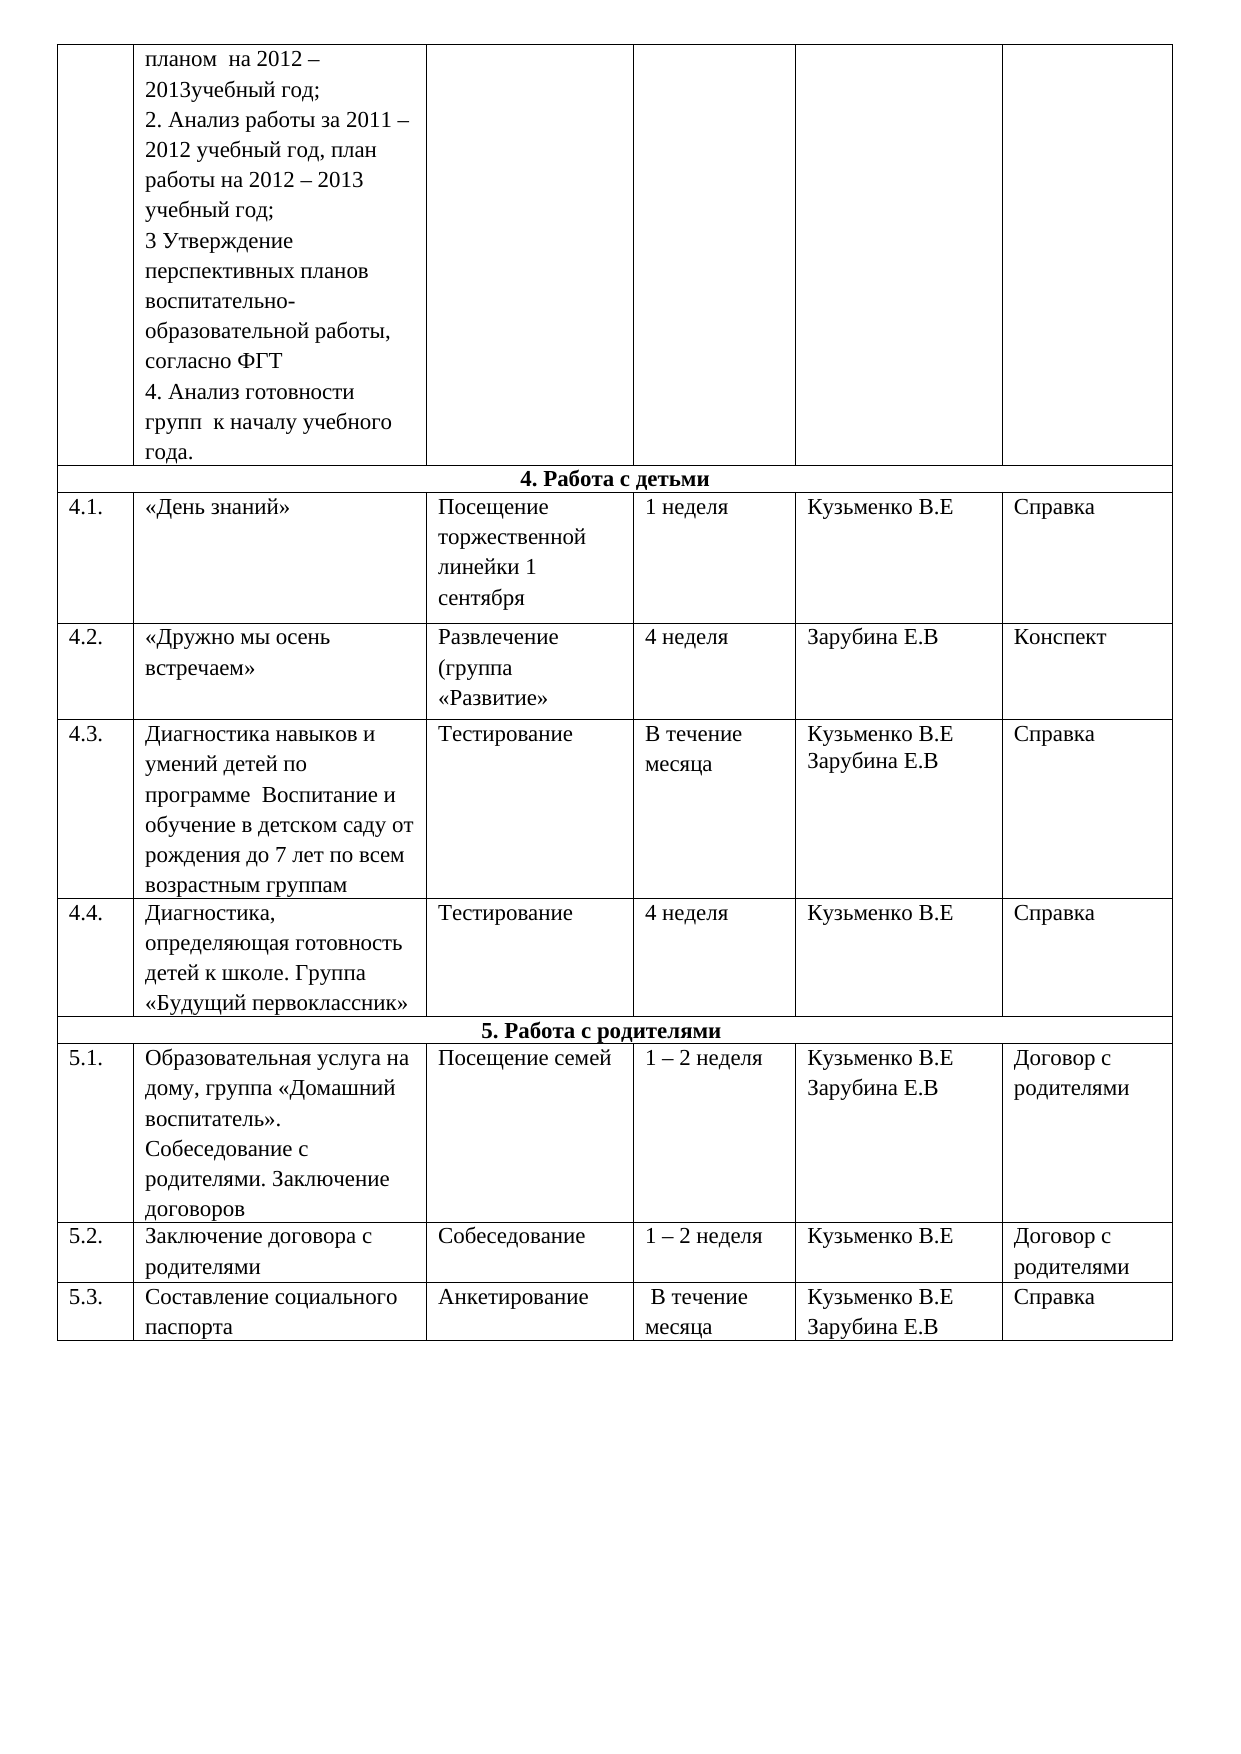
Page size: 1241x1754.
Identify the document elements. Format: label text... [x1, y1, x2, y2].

table_cell 5. Работа с родителями [58, 1017, 1172, 1043]
table_cell Кузьменко В.Е [796, 1223, 1002, 1282]
table_cell Кузьменко В.Е Зарубина Е.В [796, 720, 1002, 898]
table_cell Договор с родителями [1003, 1223, 1172, 1282]
table_cell Посещение семей [427, 1044, 633, 1222]
table_cell [796, 45, 1002, 464]
table_cell 4.2. [58, 624, 133, 719]
table_cell 1 неделя [634, 493, 795, 622]
table_cell 4 неделя [634, 899, 795, 1016]
table_cell Образовательная услуга на дому, группа «Домашний воспитатель». Собеседование с родителями. Заключение договоров [134, 1044, 426, 1222]
table_cell [634, 45, 795, 464]
table_cell [1003, 45, 1172, 464]
table_cell Диагностика навыков и умений детей по программе Воспитание и обучение в детском саду от рождения до 7 лет по всем возрастным группам [134, 720, 426, 898]
table_cell 1 – 2 неделя [634, 1044, 795, 1222]
table_cell 4.4. [58, 899, 133, 1016]
table_cell Справка [1003, 1283, 1172, 1339]
table_cell 4.1. [58, 493, 133, 622]
table_cell 5.3. [58, 1283, 133, 1339]
table_cell В течение месяца [634, 720, 795, 898]
table_cell «День знаний» [134, 493, 426, 622]
table_cell 1 – 2 неделя [634, 1223, 795, 1282]
table_cell 4.3. [58, 720, 133, 898]
table_cell Посещение торжественной линейки 1 сентября [427, 493, 633, 622]
table_cell Справка [1003, 720, 1172, 898]
table_cell Кузьменко В.Е [796, 493, 1002, 622]
table_cell Кузьменко В.Е Зарубина Е.В [796, 1283, 1002, 1339]
table_cell Договор с родителями [1003, 1044, 1172, 1222]
table_cell Заключение договора с родителями [134, 1223, 426, 1282]
table_cell Развлечение (группа «Развитие» [427, 624, 633, 719]
table_cell Составление социального паспорта [134, 1283, 426, 1339]
table_cell Конспект [1003, 624, 1172, 719]
table_cell 5.1. [58, 1044, 133, 1222]
table_cell Кузьменко В.Е Зарубина Е.В [796, 1044, 1002, 1222]
table_cell [58, 45, 133, 464]
table_cell 5.2. [58, 1223, 133, 1282]
table_cell [427, 45, 633, 464]
table_cell Собеседование [427, 1223, 633, 1282]
table_cell Зарубина Е.В [796, 624, 1002, 719]
table_cell «Дружно мы осень встречаем» [134, 624, 426, 719]
table_cell Тестирование [427, 899, 633, 1016]
table_cell 4. Работа с детьми [58, 466, 1172, 492]
table_cell Тестирование [427, 720, 633, 898]
table_cell планом на 2012 – 2013учебный год; 2. Анализ работы за 2011 – 2012 учебный год, план работы на 2012 – 2013 учебный год; 3 Утверждение перспективных планов воспитательно-образовательной работы, согласно ФГТ 4. Анализ готовности групп к началу учебного года. [134, 45, 426, 464]
table_cell 4 неделя [634, 624, 795, 719]
table_cell Диагностика, определяющая готовность детей к школе. Группа «Будущий первоклассник» [134, 899, 426, 1016]
table_cell Справка [1003, 493, 1172, 622]
table_cell Анкетирование [427, 1283, 633, 1339]
table_cell В течение месяца [634, 1283, 795, 1339]
table_cell Справка [1003, 899, 1172, 1016]
table_cell Кузьменко В.Е [796, 899, 1002, 1016]
